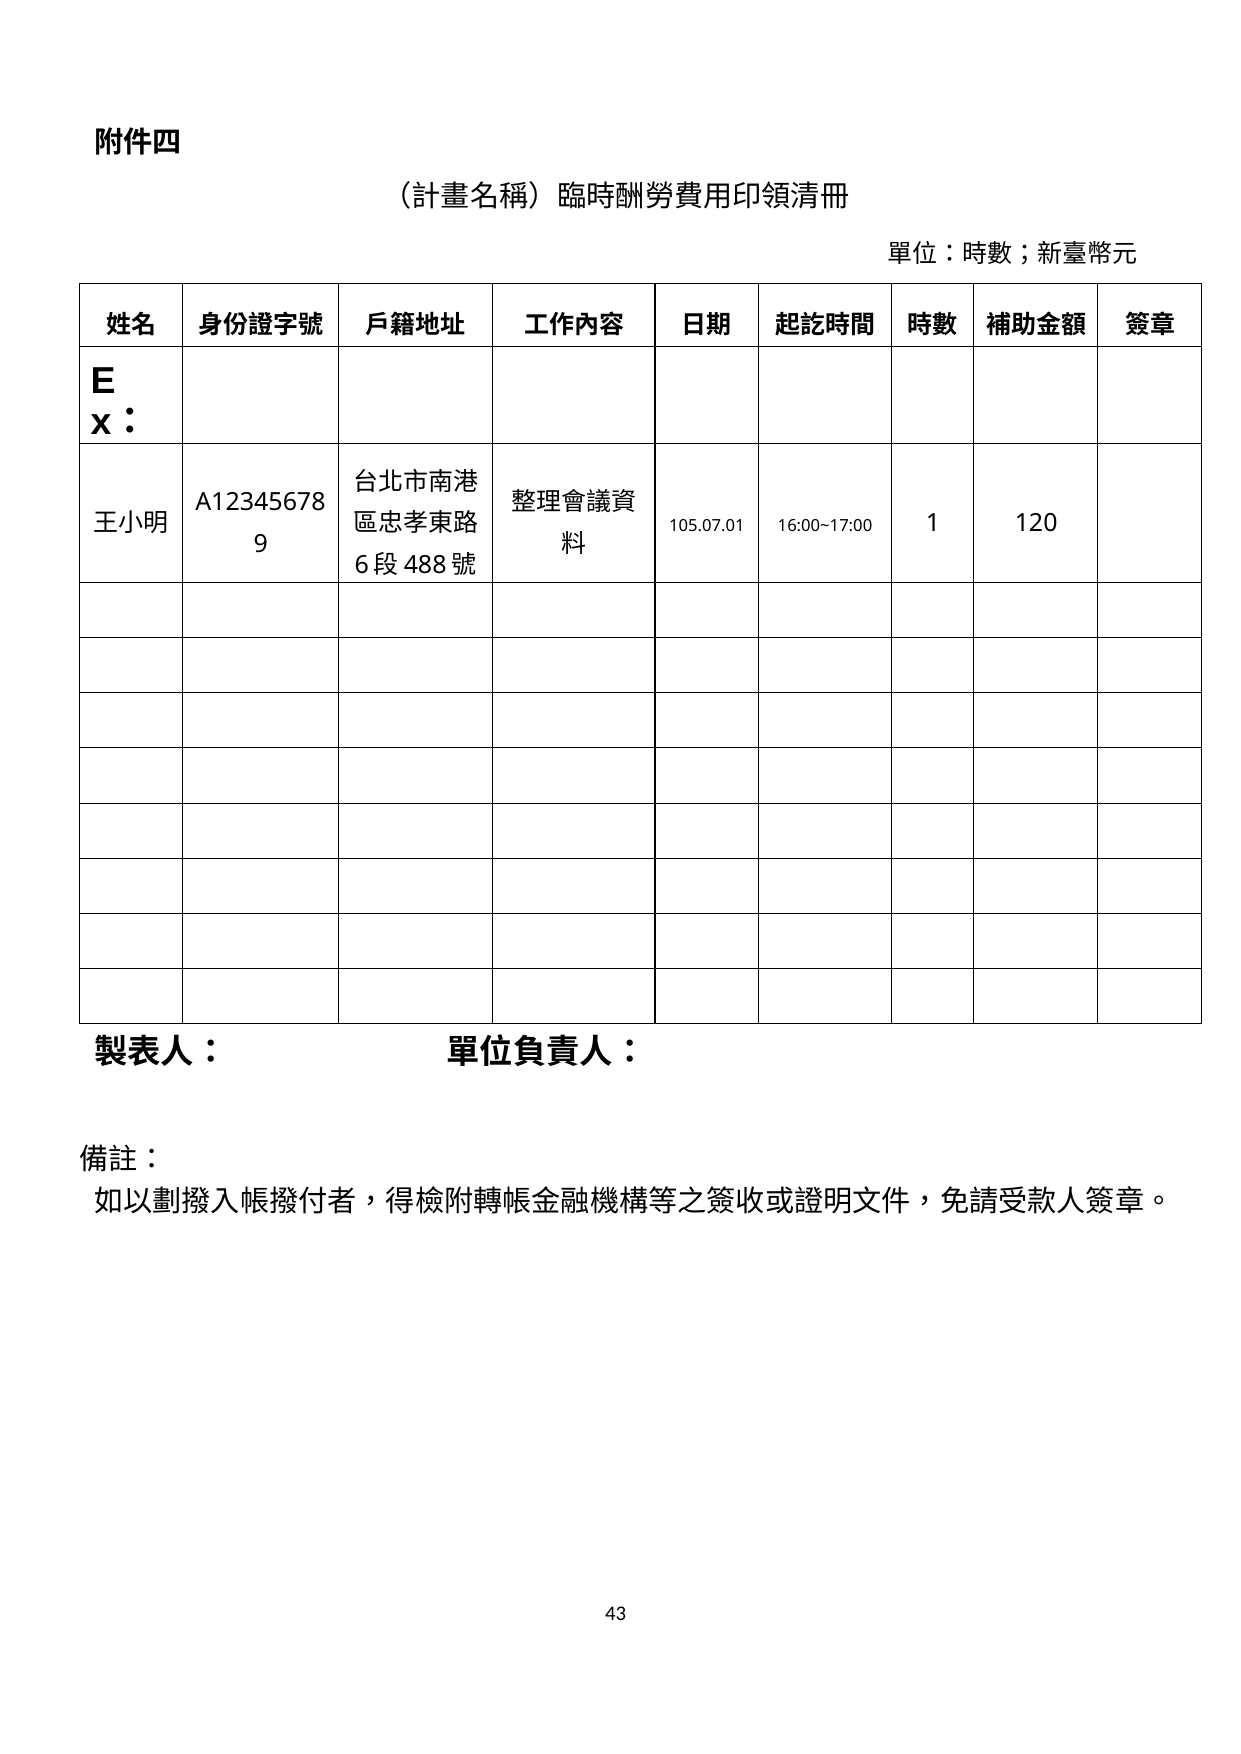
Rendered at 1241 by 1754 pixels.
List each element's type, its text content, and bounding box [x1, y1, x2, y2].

table_cell [183, 859, 338, 913]
table_cell A123456789 [183, 444, 338, 582]
table_cell [183, 693, 338, 747]
text 如以劃撥入帳撥付者，得檢附轉帳金融機構等之簽收或證明文件，免請受款人簽章。 [94, 1178, 1179, 1220]
table_cell [759, 638, 891, 692]
table_cell [974, 969, 1097, 1023]
table_cell [892, 583, 973, 637]
table_cell [80, 748, 182, 802]
table_cell [974, 638, 1097, 692]
table_cell [1098, 804, 1201, 858]
table_cell [656, 969, 758, 1023]
table_cell [339, 693, 492, 747]
table_cell 1 [892, 444, 973, 582]
table_cell [892, 804, 973, 858]
table_cell [974, 347, 1097, 443]
table_header 時數 [892, 284, 973, 346]
table_cell 王小明 [80, 444, 182, 582]
table_cell [1098, 638, 1201, 692]
text 單位：時數；新臺幣元 [94, 234, 1137, 270]
table_cell [656, 347, 758, 443]
table_header 日期 [656, 284, 758, 346]
table_cell [80, 583, 182, 637]
text 附件四 [94, 118, 1137, 160]
table_cell [339, 969, 492, 1023]
table_cell [759, 583, 891, 637]
table_cell [493, 969, 654, 1023]
table_cell [339, 583, 492, 637]
text 製表人： 單位負責人： [94, 1024, 937, 1073]
table_cell [974, 748, 1097, 802]
table_header 起訖時間 [759, 284, 891, 346]
table_cell [759, 693, 891, 747]
table_cell [892, 347, 973, 443]
table_cell [183, 347, 338, 443]
text （計畫名稱）臨時酬勞費用印領清冊 [94, 173, 1137, 215]
table_cell [80, 804, 182, 858]
table_cell [974, 914, 1097, 968]
table_cell [656, 748, 758, 802]
table_cell [1098, 859, 1201, 913]
table_cell [80, 638, 182, 692]
table_cell [183, 804, 338, 858]
table_cell 105.07.01 [656, 444, 758, 582]
table_cell [339, 638, 492, 692]
table_cell [1098, 969, 1201, 1023]
table_cell [183, 583, 338, 637]
table_cell [80, 859, 182, 913]
table_cell [339, 914, 492, 968]
table_cell 台北市南港區忠孝東路6段488號 [339, 444, 492, 582]
table_cell Ex： [80, 347, 182, 443]
table_cell [759, 859, 891, 913]
table_cell [759, 914, 891, 968]
table_cell [1098, 693, 1201, 747]
table_cell [493, 638, 654, 692]
table_cell [493, 914, 654, 968]
table_cell 16:00~17:00 [759, 444, 891, 582]
table_header 補助金額 [974, 284, 1097, 346]
table_cell [656, 693, 758, 747]
table_cell [759, 748, 891, 802]
table_header 身份證字號 [183, 284, 338, 346]
table_cell [183, 914, 338, 968]
table_cell [759, 347, 891, 443]
table_cell [339, 859, 492, 913]
table_cell [1098, 748, 1201, 802]
table_cell [656, 638, 758, 692]
table_cell [892, 638, 973, 692]
table_cell [892, 914, 973, 968]
table_cell [1098, 583, 1201, 637]
table_cell [183, 748, 338, 802]
table_cell [656, 804, 758, 858]
table_cell [974, 693, 1097, 747]
table_cell [493, 804, 654, 858]
table_cell [759, 804, 891, 858]
table_header 戶籍地址 [339, 284, 492, 346]
table_cell [974, 859, 1097, 913]
table_cell [892, 859, 973, 913]
table_cell [80, 693, 182, 747]
table_cell [656, 914, 758, 968]
table_cell [656, 583, 758, 637]
table_cell [1098, 444, 1201, 582]
table_cell [80, 914, 182, 968]
table_cell [892, 693, 973, 747]
table_cell [339, 804, 492, 858]
table_cell [339, 748, 492, 802]
table_cell [656, 859, 758, 913]
table_cell [183, 638, 338, 692]
text 備註： [79, 1136, 1137, 1178]
table_cell [759, 969, 891, 1023]
table_cell 120 [974, 444, 1097, 582]
table_cell [493, 748, 654, 802]
table_cell [493, 347, 654, 443]
table_cell [183, 969, 338, 1023]
table_header 姓名 [80, 284, 182, 346]
table_header 工作內容 [493, 284, 654, 346]
table_cell [1098, 347, 1201, 443]
table_cell [974, 804, 1097, 858]
table_cell [493, 583, 654, 637]
table_cell [974, 583, 1097, 637]
table_cell [493, 859, 654, 913]
table_header 簽章 [1098, 284, 1201, 346]
table_cell [80, 969, 182, 1023]
table_cell [892, 969, 973, 1023]
table_cell [339, 347, 492, 443]
table_cell [892, 748, 973, 802]
table_cell [493, 693, 654, 747]
table_cell 整理會議資料 [493, 444, 654, 582]
table_cell [1098, 914, 1201, 968]
